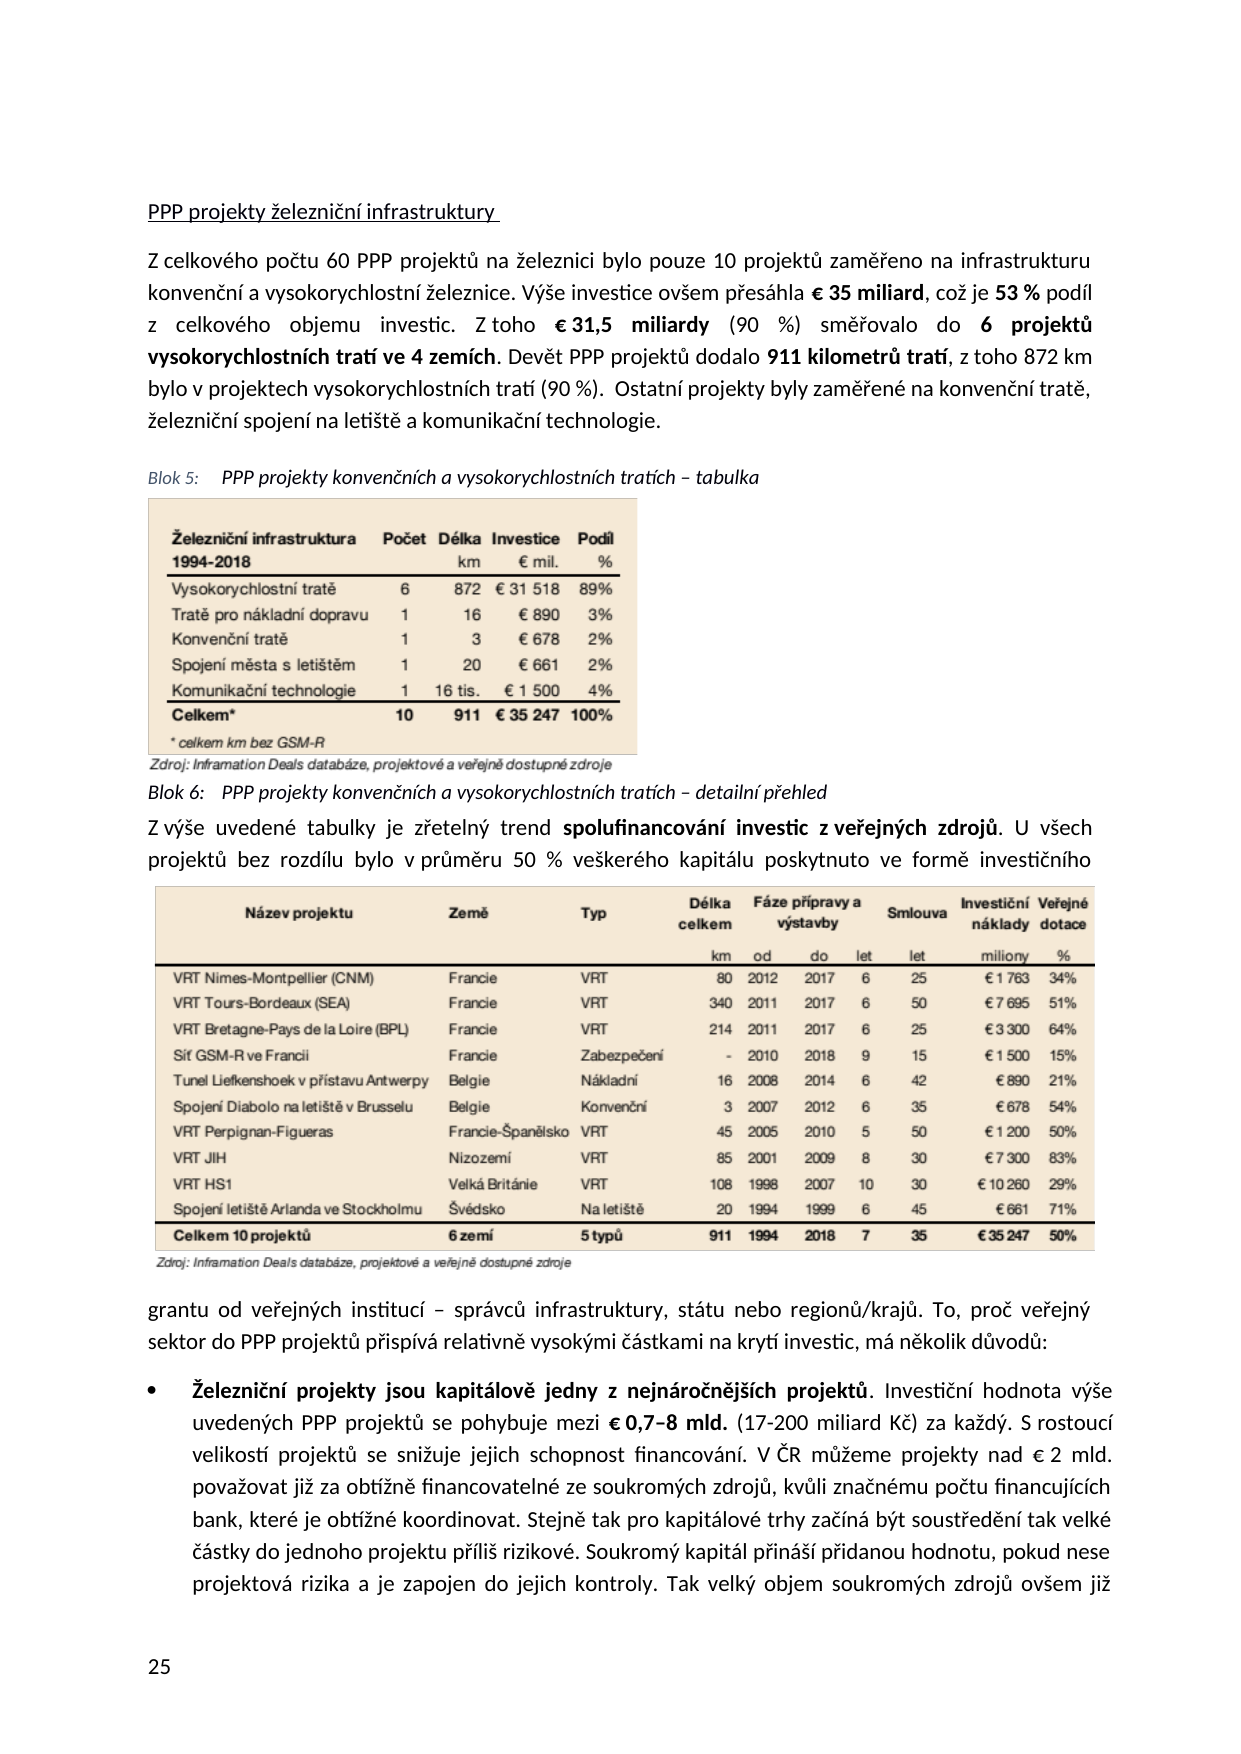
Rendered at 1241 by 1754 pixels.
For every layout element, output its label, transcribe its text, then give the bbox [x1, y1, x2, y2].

subtitle PPP projekty železniční infrastruktury [148, 197, 1093, 225]
text Z výše uvedené tabulky je zřetelný trend spolufinancování investic z veřejných zdrojů. U všech projektů bez rozdílu bylo v průměru 50 % veškerého kapitálu poskytnuto ve formě investičního grantu od veřejných institucí – správců infrastruktury, státu nebo regionů/krajů. To, proč veřejný sektor do PPP projektů přispívá relativně vysokými částkami na krytí investic, má několik důvodů: [148, 813, 1093, 1355]
text Z celkového počtu 60 PPP projektů na železnici bylo pouze 10 projektů zaměřeno na infrastrukturu konvenční a vysokorychlostní železnice. Výše investice ovšem přesáhla € 35 miliard, což je 53 % podíl z celkového objemu investic. Z toho € 31,5 miliardy (90 %) směřovalo do 6 projektů vysokorychlostních tratí ve 4 zemích. Devět PPP projektů dodalo 911 kilometrů tratí, z toho 872 km bylo v projektech vysokorychlostních tratí (90 %). Ostatní projekty byly zaměřené na konvenční tratě, železniční spojení na letiště a komunikační technologie. [148, 246, 1093, 435]
list PPP projekty konvenčních a vysokorychlostních tratích – tabulka [148, 464, 1112, 489]
list PPP projekty konvenčních a vysokorychlostních tratích – detailní přehled [148, 518, 1112, 805]
list Železniční projekty jsou kapitálově jedny z nejnáročnějších projektů. Investiční hodnota výše uvedených PPP projektů se pohybuje mezi € 0,7–8 mld. (17-200 miliard Kč) za každý. S rostoucí velikostí projektů se snižuje jejich schopnost financování. V ČR můžeme projekty nad € 2 mld. považovat již za obtížně financovatelné ze soukromých zdrojů, kvůli značnému počtu financujících bank, které je obtížné koordinovat. Stejně tak pro kapitálové trhy začíná být soustředění tak velké částky do jednoho projektu příliš rizikové. Soukromý kapitál přináší přidanou hodnotu, pokud nese projektová rizika a je zapojen do jejich kontroly. Tak velký objem soukromých zdrojů ovšem již [148, 1376, 1113, 1597]
